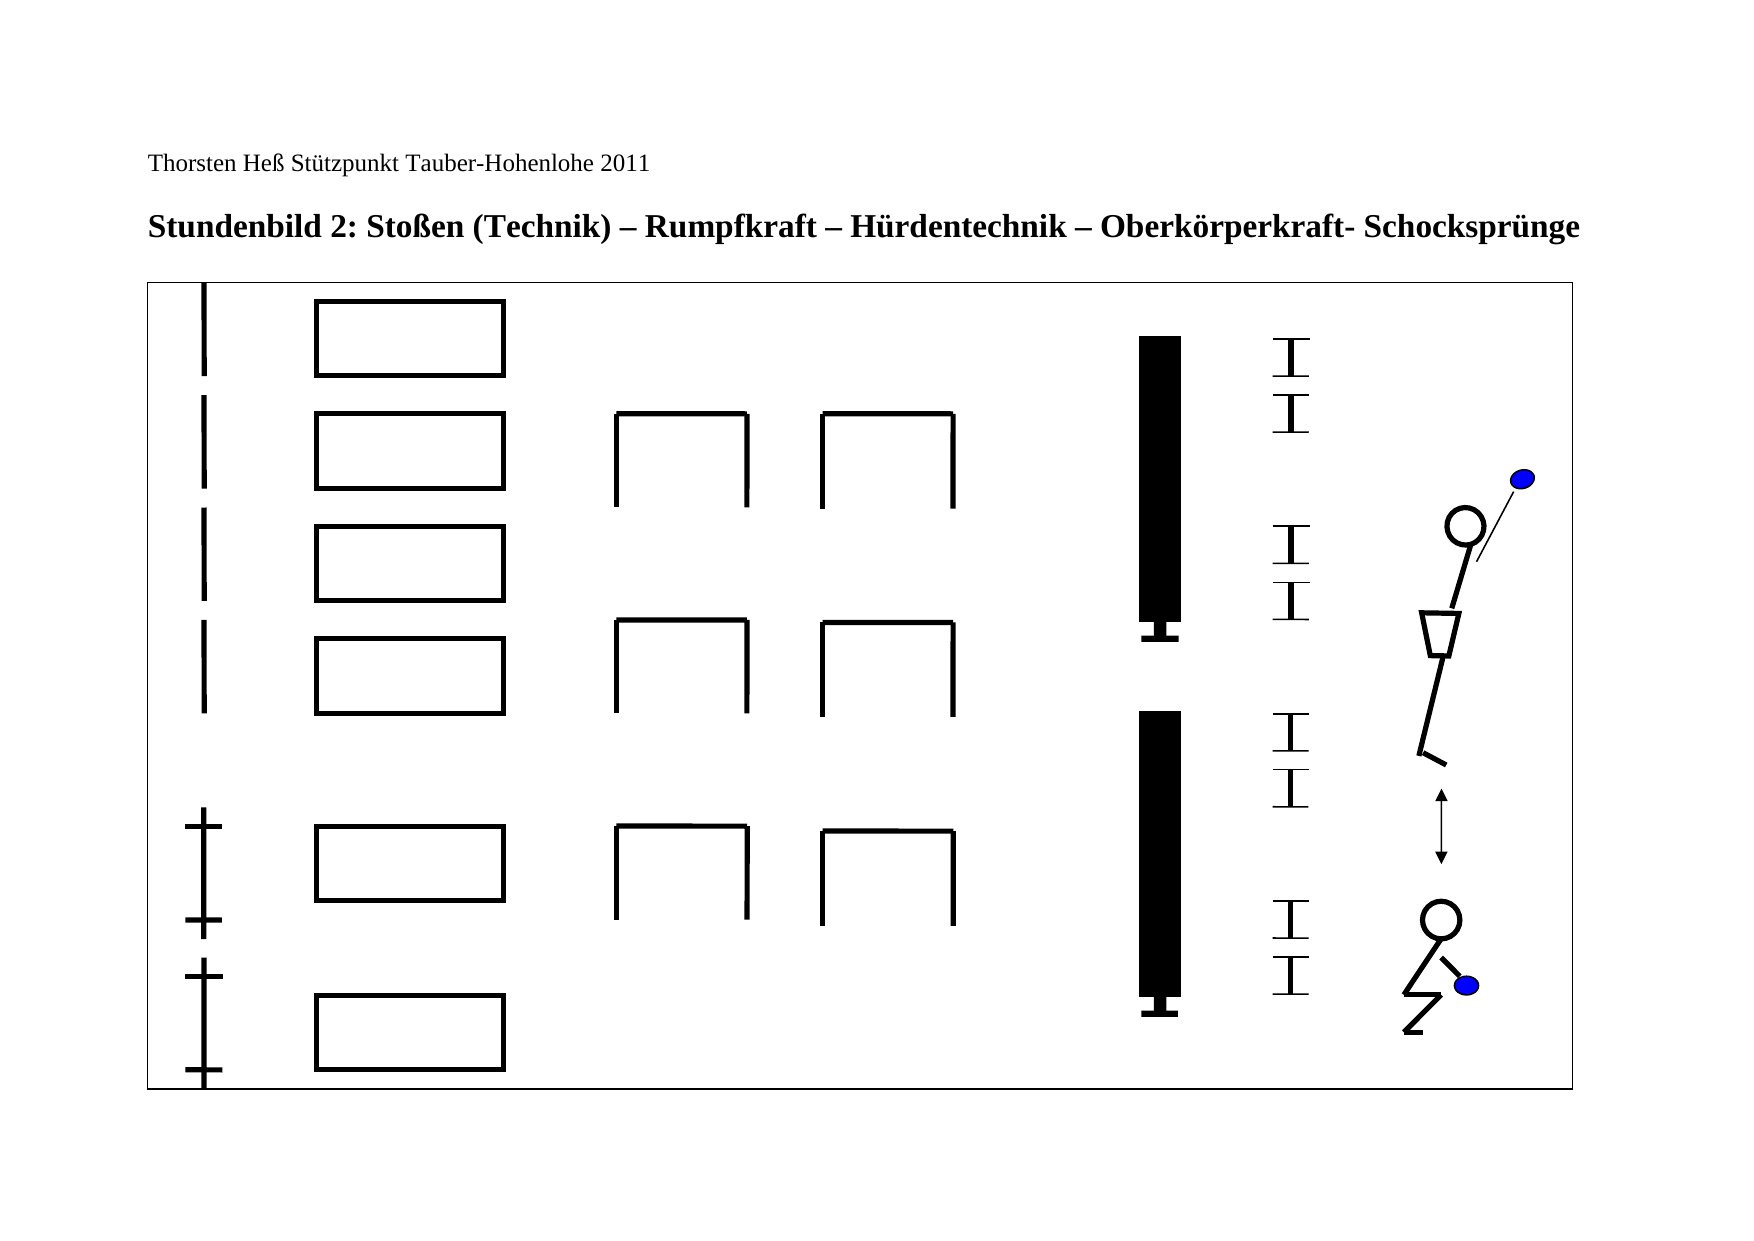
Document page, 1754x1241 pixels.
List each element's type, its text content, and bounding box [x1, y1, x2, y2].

text Stundenbild 2: Stoßen (Technik) – Rumpfkraft – Hürdentechnik – Oberkörperkraft- Schocksprünge [148, 206, 1636, 244]
